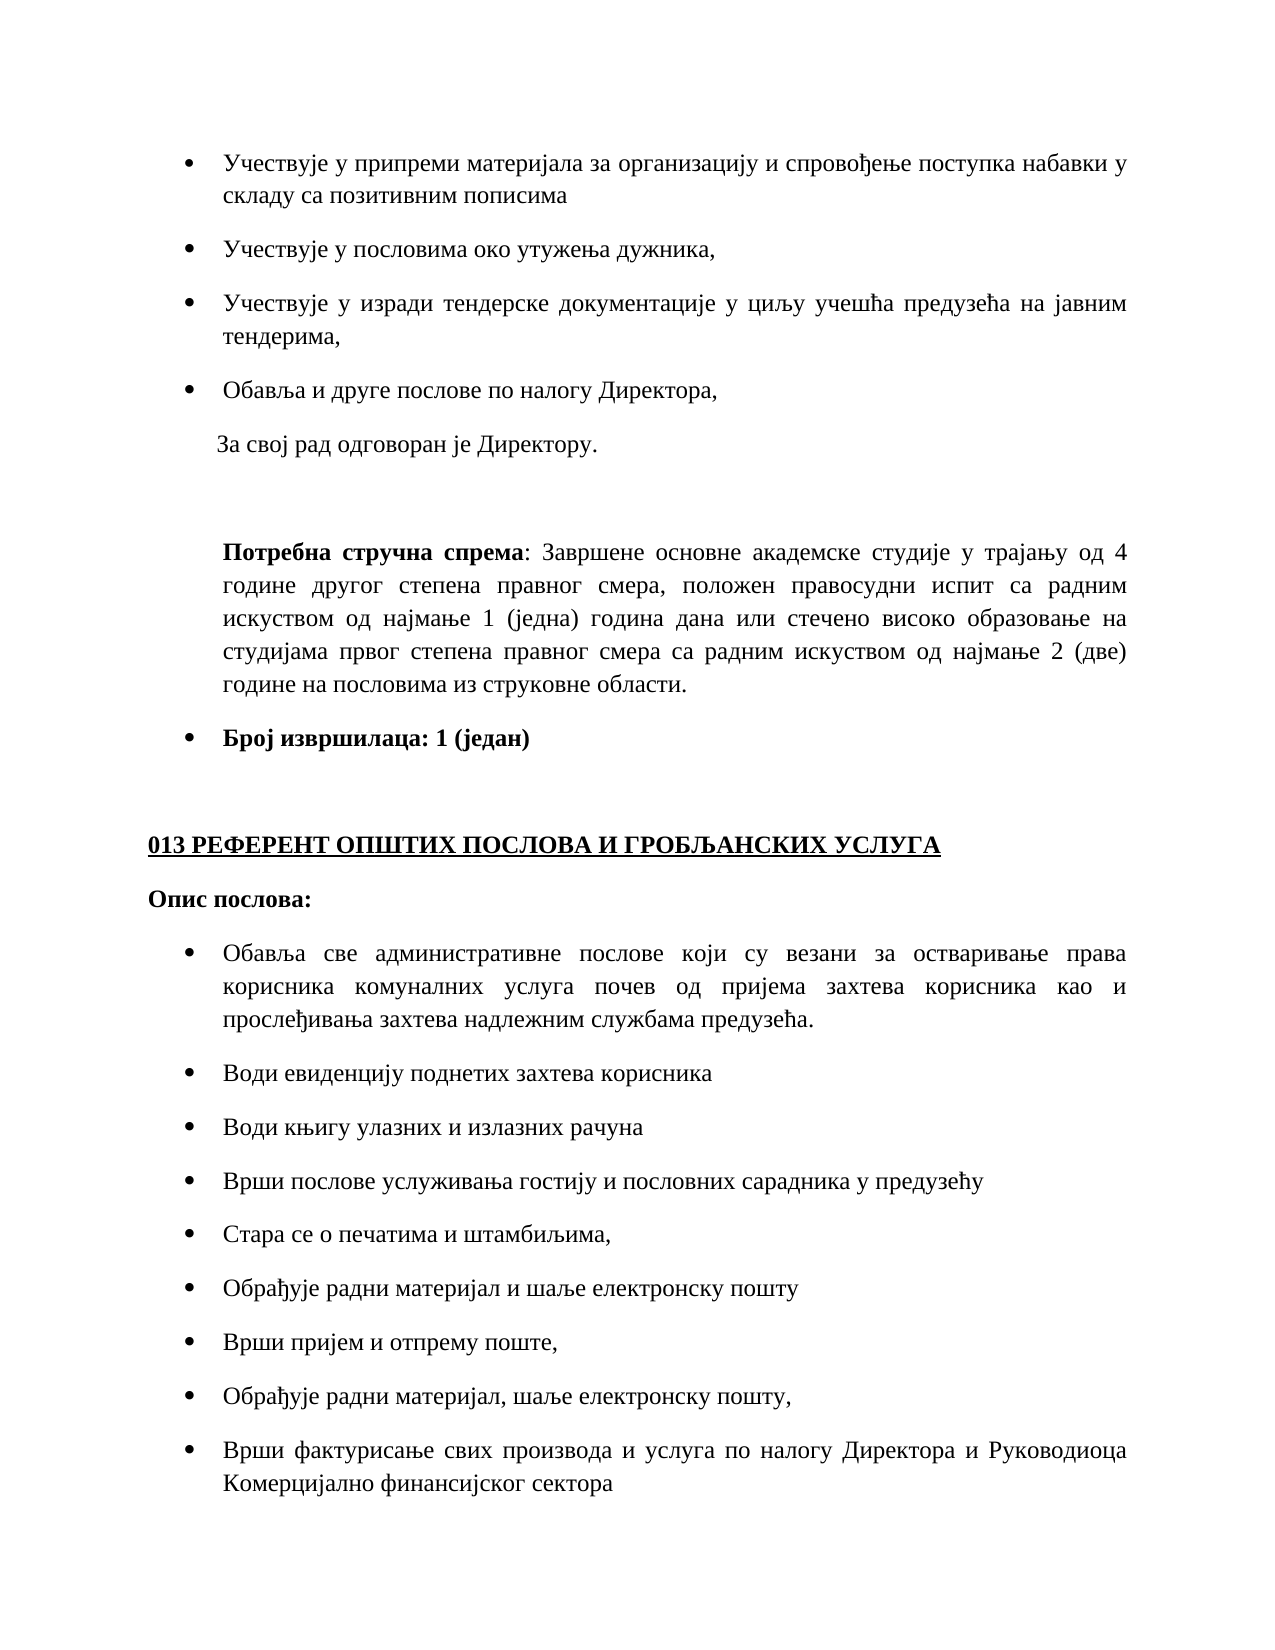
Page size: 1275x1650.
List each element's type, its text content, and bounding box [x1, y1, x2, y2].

list Учествује у пословима око утужења дужника, [185, 234, 1127, 263]
text За свој рад одговоран је Директору. [148, 429, 1127, 458]
list Учествује у изради тендерске документације у циљу учешћа предузећа на јавним тендерима, [185, 288, 1127, 350]
list Врши фактурисање свих производа и услуга по налогу Директора и Руководиоца Комерцијално финансијског сектора [185, 1435, 1127, 1497]
list Потребна стручна спрема: Завршене основне академске студије у трајању од 4 године другог степена правног смера, положен правосудни испит са радним искуством од најмање 1 (једна) година дана или стечено високо образовање на студијама првог степена правног смера са радним искуством од најмање 2 (две) године на пословима из струковне области. [223, 537, 1127, 698]
text 013 РЕФЕРЕНТ ОПШТИХ ПОСЛОВА И ГРОБЉАНСКИХ УСЛУГА [148, 830, 1127, 859]
list Обрађује радни материјал, шаље електронску пошту, [185, 1381, 1127, 1410]
list Води књигу улазних и излазних рачуна [185, 1112, 1127, 1141]
text Опис послова: [148, 884, 1127, 913]
list Обрађује радни материјал и шаље електронску пошту [185, 1273, 1127, 1302]
list Води евиденцију поднетих захтева корисника [185, 1058, 1127, 1087]
list Учествује у припреми материјала за организацију и спровођење поступка набавки у складу са позитивним пописима [185, 148, 1127, 209]
list Врши послове услуживања гостију и пословних сарадника у предузећу [185, 1166, 1127, 1194]
list Обавља све административне послове који су везани за остваривање права корисника комуналних услуга почев од пријема захтева корисника као и прослеђивања захтева надлежним службама предузећа. [185, 938, 1127, 1033]
list Врши пријем и отпрему поште, [185, 1327, 1127, 1356]
list Обавља и друге послове по налогу Директора, [185, 375, 1127, 404]
list Број извршилаца: 1 (један) [185, 723, 1127, 751]
list Стара се о печатима и штамбиљима, [185, 1219, 1127, 1248]
